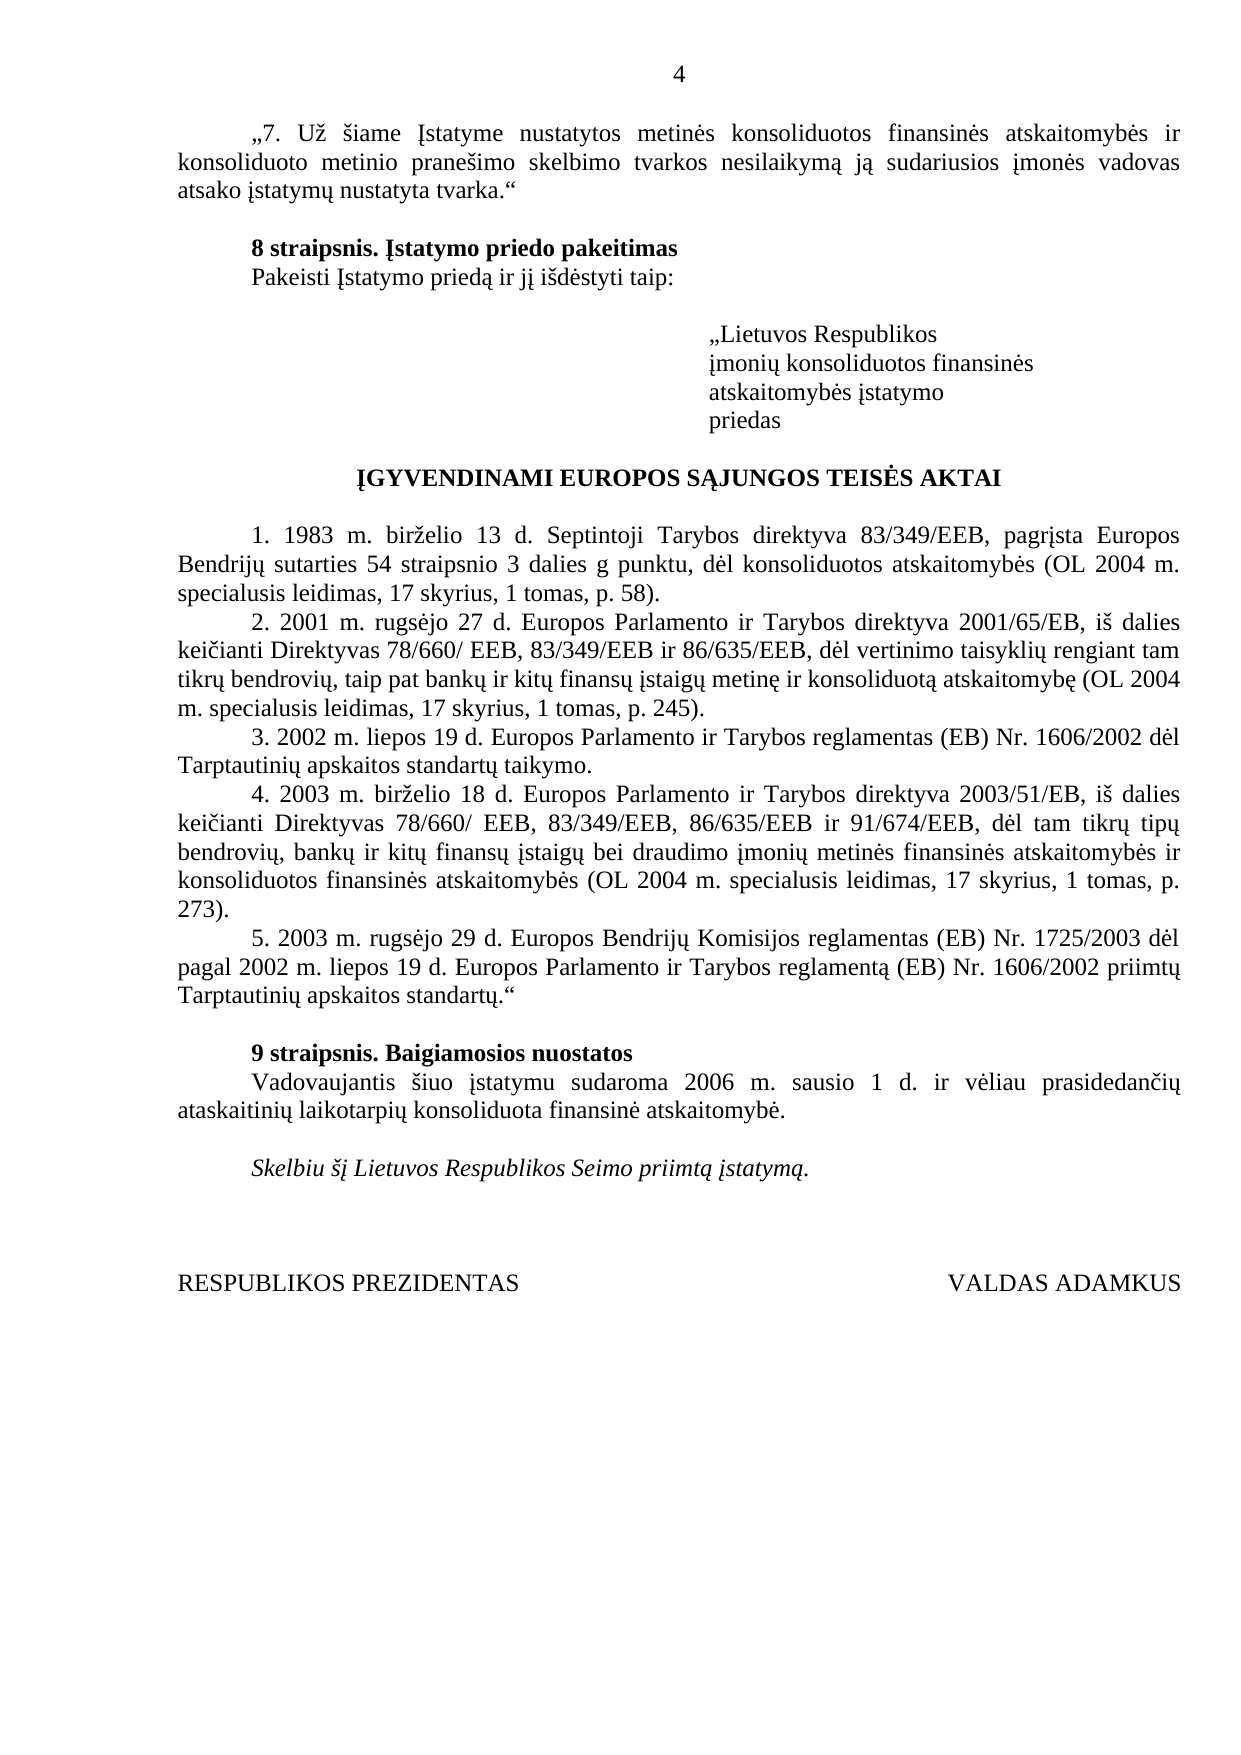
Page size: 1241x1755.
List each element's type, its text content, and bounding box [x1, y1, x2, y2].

text Skelbiu šį Lietuvos Respublikos Seimo priimtą įstatymą. [177, 1153, 1181, 1182]
text 9 straipsnis. Baigiamosios nuostatos [177, 1038, 1181, 1067]
text 4. 2003 m. birželio 18 d. Europos Parlamento ir Tarybos direktyva 2003/51/EB, iš dalies keičianti Direktyvas 78/660/ EEB, 83/349/EEB, 86/635/EEB ir 91/674/EEB, dėl tam tikrų tipų bendrovių, bankų ir kitų finansų įstaigų bei draudimo įmonių metinės finansinės atskaitomybės ir konsoliduotos finansinės atskaitomybės (OL 2004 m. specialusis leidimas, 17 skyrius, 1 tomas, p. 273). [177, 779, 1181, 923]
text Vadovaujantis šiuo įstatymu sudaroma 2006 m. sausio 1 d. ir vėliau prasidedančių ataskaitinių laikotarpių konsoliduota finansinė atskaitomybė. [177, 1067, 1181, 1124]
text Pakeisti Įstatymo priedą ir jį išdėstyti taip: [177, 262, 1181, 291]
text 3. 2002 m. liepos 19 d. Europos Parlamento ir Tarybos reglamentas (EB) Nr. 1606/2002 dėl Tarptautinių apskaitos standartų taikymo. [177, 722, 1181, 779]
text 1. 1983 m. birželio 13 d. Septintoji Tarybos direktyva 83/349/EEB, pagrįsta Europos Bendrijų sutarties 54 straipsnio 3 dalies g punktu, dėl konsoliduotos atskaitomybės (OL 2004 m. specialusis leidimas, 17 skyrius, 1 tomas, p. 58). [177, 521, 1181, 607]
text „7. Už šiame Įstatyme nustatytos metinės konsoliduotos finansinės atskaitomybės ir konsoliduoto metinio pranešimo skelbimo tvarkos nesilaikymą ją sudariusios įmonės vadovas atsako įstatymų nustatyta tvarka.“ [177, 118, 1181, 204]
text 2. 2001 m. rugsėjo 27 d. Europos Parlamento ir Tarybos direktyva 2001/65/EB, iš dalies keičianti Direktyvas 78/660/ EEB, 83/349/EEB ir 86/635/EEB, dėl vertinimo taisyklių rengiant tam tikrų bendrovių, taip pat bankų ir kitų finansų įstaigų metinę ir konsoliduotą atskaitomybę (OL 2004 m. specialusis leidimas, 17 skyrius, 1 tomas, p. 245). [177, 607, 1181, 722]
text įmonių konsoliduotos finansinės [177, 348, 1181, 377]
text 5. 2003 m. rugsėjo 29 d. Europos Bendrijų Komisijos reglamentas (EB) Nr. 1725/2003 dėl pagal 2002 m. liepos 19 d. Europos Parlamento ir Tarybos reglamentą (EB) Nr. 1606/2002 priimtų Tarptautinių apskaitos standartų.“ [177, 923, 1181, 1009]
text 8 straipsnis. Įstatymo priedo pakeitimas [177, 233, 1181, 262]
text atskaitomybės įstatymo [177, 377, 1181, 406]
text „Lietuvos Respublikos [177, 319, 1181, 348]
text RESPUBLIKOS PREZIDENTAS VALDAS ADAMKUS [177, 1268, 1181, 1297]
text priedas [177, 406, 1181, 434]
text ĮGYVENDINAMI EUROPOS SĄJUNGOS TEISĖS AKTAI [177, 463, 1181, 492]
